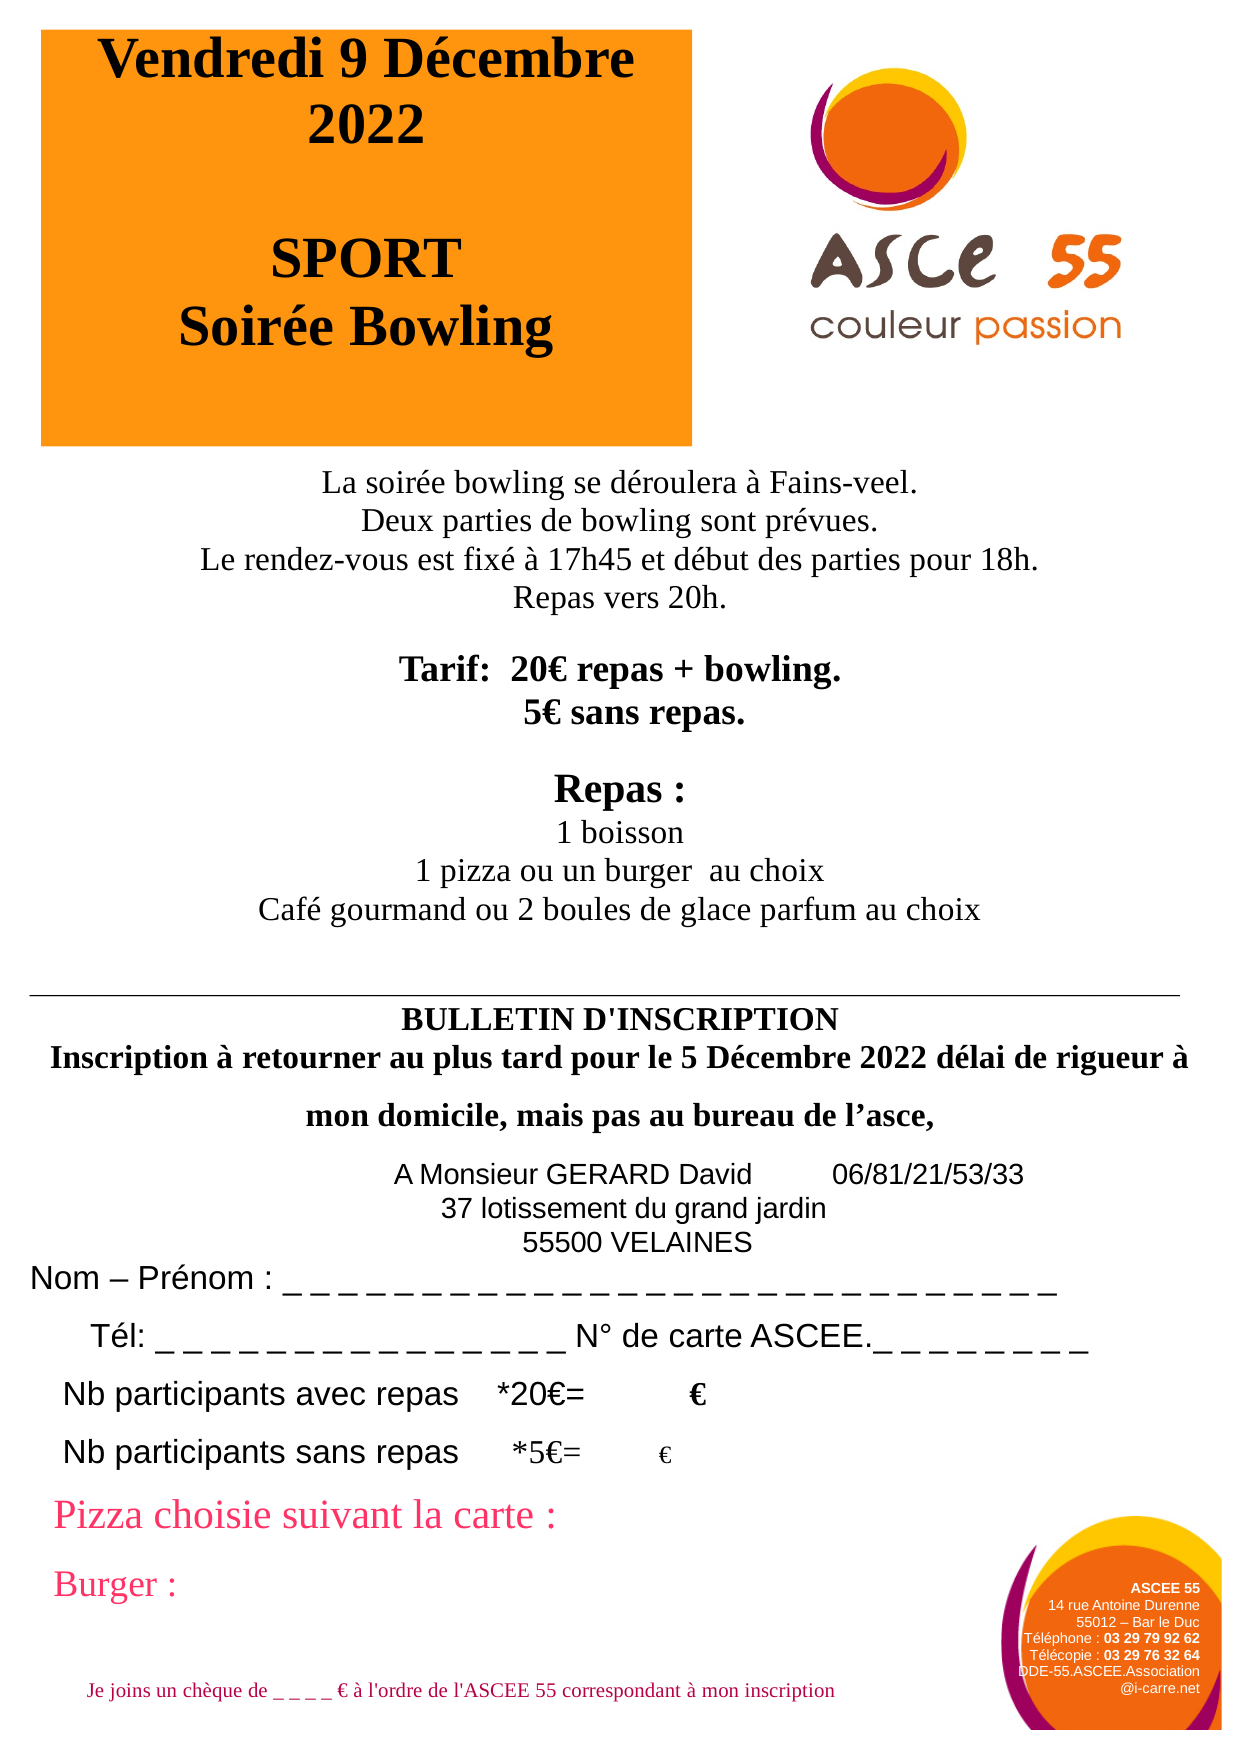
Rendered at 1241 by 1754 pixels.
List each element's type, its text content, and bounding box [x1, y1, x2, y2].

text 37 lotissement du grand jardin [56, 1191, 1211, 1224]
text A Monsieur GERARD David 06/81/21/53/33 [56, 1152, 1211, 1191]
text 1 pizza ou un burger au choix [29, 850, 1211, 888]
text Repas vers 20h. [29, 577, 1211, 616]
text 5€ sans repas. [29, 689, 1211, 732]
text Je joins un chèque de _ _ _ _ € à l'ordre de l'ASCEE 55 correspondant à mon inscription [53, 1676, 1001, 1703]
text Burger : [53, 1561, 1001, 1604]
text Pizza choisie suivant la carte : [53, 1489, 1211, 1537]
text Café gourmand ou 2 boules de glace parfum au choix [29, 888, 1211, 927]
text 55500 VELAINES [56, 1224, 1211, 1258]
text Inscription à retourner au plus tard pour le 5 Décembre 2022 délai de rigueur à mon domicile, mais pas au bureau de l’asce, [29, 1037, 1211, 1133]
text Nb participants sans repas *5€= € [53, 1432, 1211, 1470]
text Nb participants avec repas *20€= € [53, 1374, 1211, 1412]
text Deux parties de bowling sont prévues. [29, 500, 1211, 539]
text ____________________________________________________________________________________________ [29, 970, 1211, 999]
text Tél: _ _ _ _ _ _ _ _ _ _ _ _ _ _ _ N° de carte ASCEE._ _ _ _ _ _ _ _ [53, 1316, 1211, 1354]
text Tarif: 20€ repas + bowling. [29, 647, 1211, 689]
text Le rendez-vous est fixé à 17h45 et début des parties pour 18h. [29, 539, 1211, 577]
text La soirée bowling se déroulera à Fains-veel. [29, 462, 1211, 500]
text Nom – Prénom : _ _ _ _ _ _ _ _ _ _ _ _ _ _ _ _ _ _ _ _ _ _ _ _ _ _ _ _ [29, 1258, 1211, 1297]
text 1 boisson [29, 812, 1211, 850]
picture [809, 67, 1122, 346]
text Repas : [29, 763, 1211, 812]
text BULLETIN D'INSCRIPTION [29, 999, 1211, 1037]
picture [1001, 1516, 1222, 1730]
